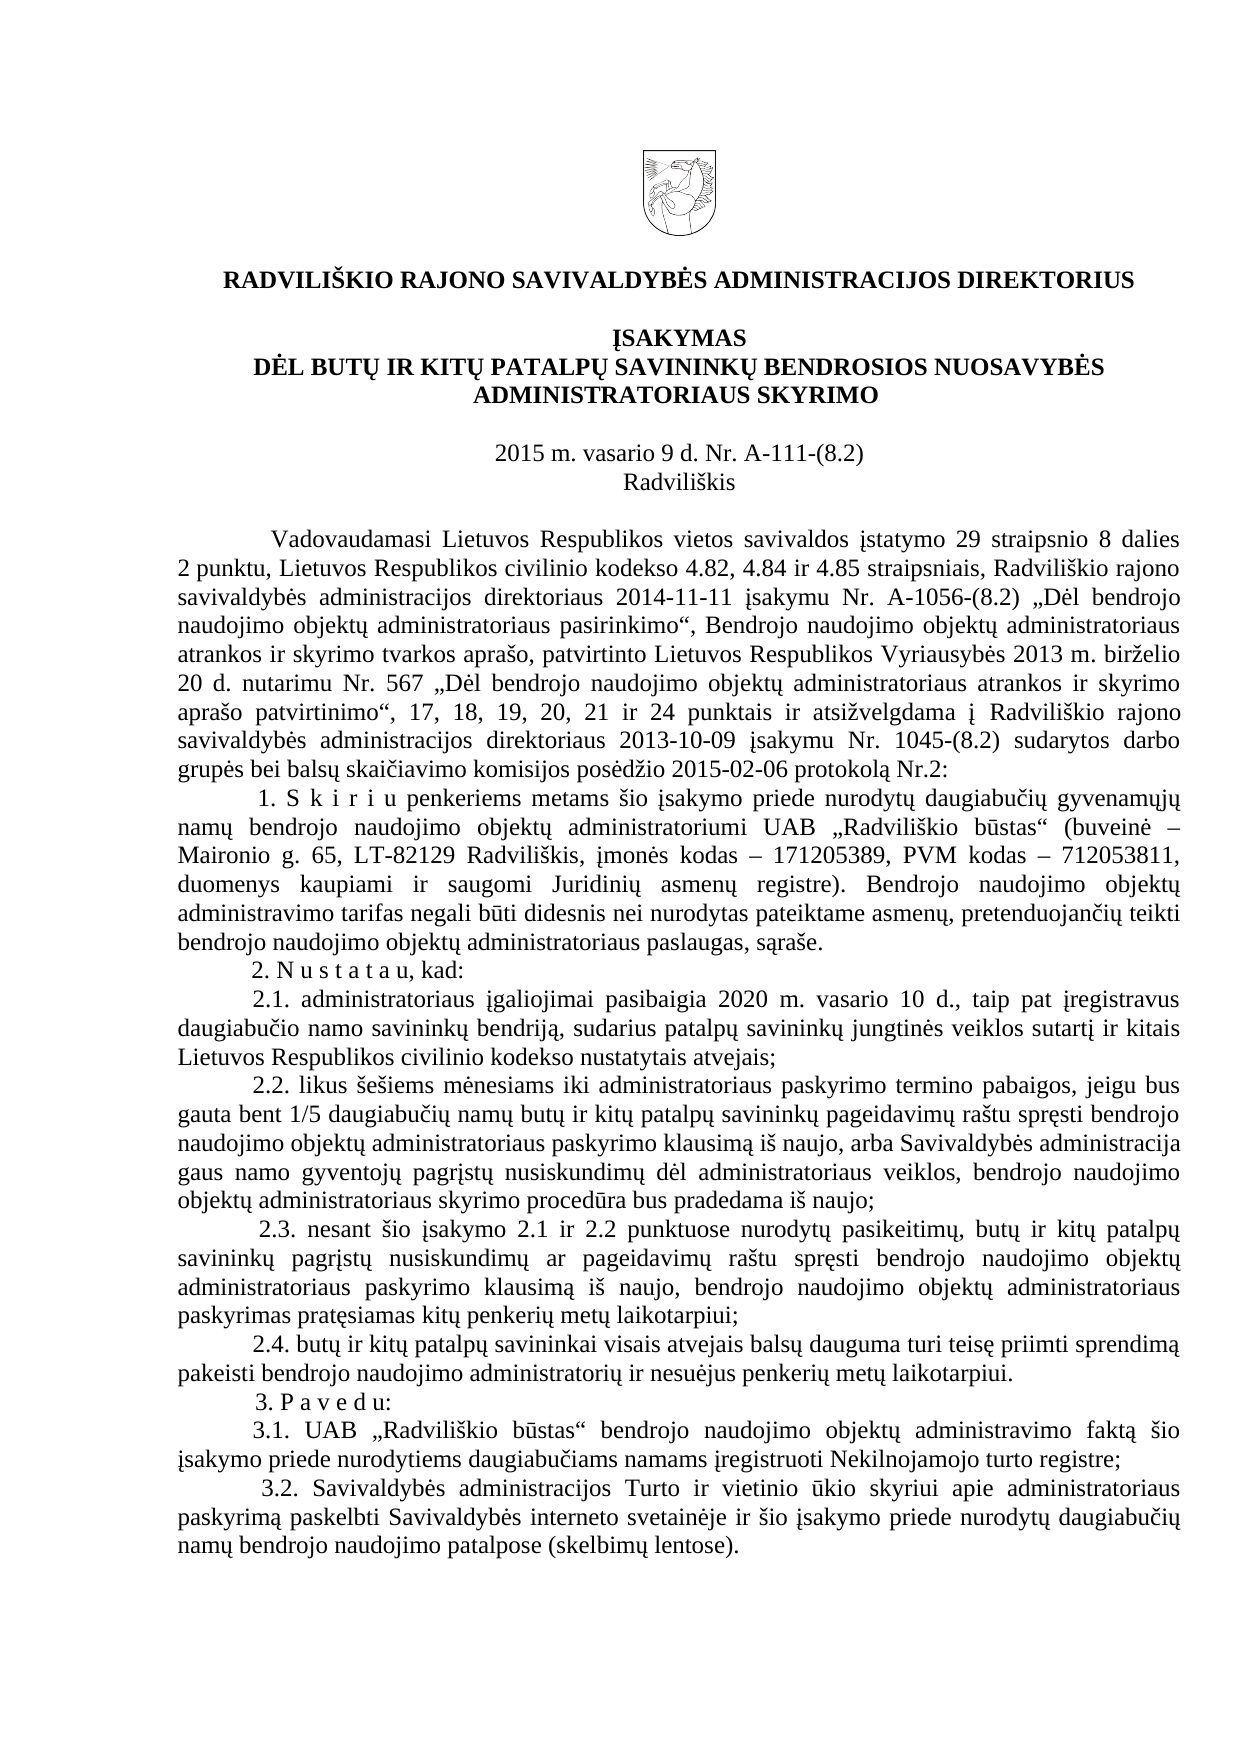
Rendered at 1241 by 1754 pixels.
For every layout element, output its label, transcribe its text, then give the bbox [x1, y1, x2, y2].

text 2015 m. vasario 9 d. Nr. A-111-(8.2) [177, 438, 1181, 467]
text 2. N u s t a t a u, kad: [177, 955, 1181, 984]
text Vadovaudamasi Lietuvos Respublikos vietos savivaldos įstatymo 29 straipsnio 8 dalies 2 punktu, Lietuvos Respublikos civilinio kodekso 4.82, 4.84 ir 4.85 straipsniais, Radviliškio rajono savivaldybės administracijos direktoriaus 2014-11-11 įsakymu Nr. A-1056-(8.2) „Dėl bendrojo naudojimo objektų administratoriaus pasirinkimo“, Bendrojo naudojimo objektų administratoriaus atrankos ir skyrimo tvarkos aprašo, patvirtinto Lietuvos Respublikos Vyriausybės 2013 m. birželio 20 d. nutarimu Nr. 567 „Dėl bendrojo naudojimo objektų administratoriaus atrankos ir skyrimo aprašo patvirtinimo“, 17, 18, 19, 20, 21 ir 24 punktais ir atsižvelgdama į Radviliškio rajono savivaldybės administracijos direktoriaus 2013-10-09 įsakymu Nr. 1045-(8.2) sudarytos darbo grupės bei balsų skaičiavimo komisijos posėdžio 2015-02-06 protokolą Nr.2: [177, 524, 1181, 783]
text 2.4. butų ir kitų patalpų savininkai visais atvejais balsų dauguma turi teisę priimti sprendimą pakeisti bendrojo naudojimo administratorių ir nesuėjus penkerių metų laikotarpiui. [177, 1329, 1181, 1387]
text 2.1. administratoriaus įgaliojimai pasibaigia 2020 m. vasario 10 d., taip pat įregistravus daugiabučio namo savininkų bendriją, sudarius patalpų savininkų jungtinės veiklos sutartį ir kitais Lietuvos Respublikos civilinio kodekso nustatytais atvejais; [177, 984, 1181, 1070]
text Radviliškis [177, 467, 1181, 495]
text RADVILIŠKIO rajono savivaldybėS ADMINISTRACIJOS DIREKTORIUS [177, 265, 1181, 294]
text 3.1. UAB „Radviliškio būstas“ bendrojo naudojimo objektų administravimo faktą šio įsakymo priede nurodytiems daugiabučiams namams įregistruoti Nekilnojamojo turto registre; [177, 1415, 1181, 1473]
text dėl BUTŲ IR KITŲ PATALPŲ SAVININKŲ BENDROSIOS NUOSAVYBĖS ADMINISTRATORIAUS SKYRIMO [177, 352, 1181, 409]
text ĮSAKYMAS [177, 323, 1181, 352]
text 3. P a v e d u: [177, 1387, 1181, 1415]
text 2.2. likus šešiems mėnesiams iki administratoriaus paskyrimo termino pabaigos, jeigu bus gauta bent 1/5 daugiabučių namų butų ir kitų patalpų savininkų pageidavimų raštu spręsti bendrojo naudojimo objektų administratoriaus paskyrimo klausimą iš naujo, arba Savivaldybės administracija gaus namo gyventojų pagrįstų nusiskundimų dėl administratoriaus veiklos, bendrojo naudojimo objektų administratoriaus skyrimo procedūra bus pradedama iš naujo; [177, 1070, 1181, 1214]
text 3.2. Savivaldybės administracijos Turto ir vietinio ūkio skyriui apie administratoriaus paskyrimą paskelbti Savivaldybės interneto svetainėje ir šio įsakymo priede nurodytų daugiabučių namų bendrojo naudojimo patalpose (skelbimų lentose). [177, 1473, 1181, 1559]
text 1. S k i r i u penkeriems metams šio įsakymo priede nurodytų daugiabučių gyvenamųjų namų bendrojo naudojimo objektų administratoriumi UAB „Radviliškio būstas“ (buveinė – Maironio g. 65, LT-82129 Radviliškis, įmonės kodas – 171205389, PVM kodas – 712053811, duomenys kaupiami ir saugomi Juridinių asmenų registre). Bendrojo naudojimo objektų administravimo tarifas negali būti didesnis nei nurodytas pateiktame asmenų, pretenduojančių teikti bendrojo naudojimo objektų administratoriaus paslaugas, sąraše. [177, 783, 1181, 955]
text 2.3. nesant šio įsakymo 2.1 ir 2.2 punktuose nurodytų pasikeitimų, butų ir kitų patalpų savininkų pagrįstų nusiskundimų ar pageidavimų raštu spręsti bendrojo naudojimo objektų administratoriaus paskyrimo klausimą iš naujo, bendrojo naudojimo objektų administratoriaus paskyrimas pratęsiamas kitų penkerių metų laikotarpiui; [177, 1214, 1181, 1329]
